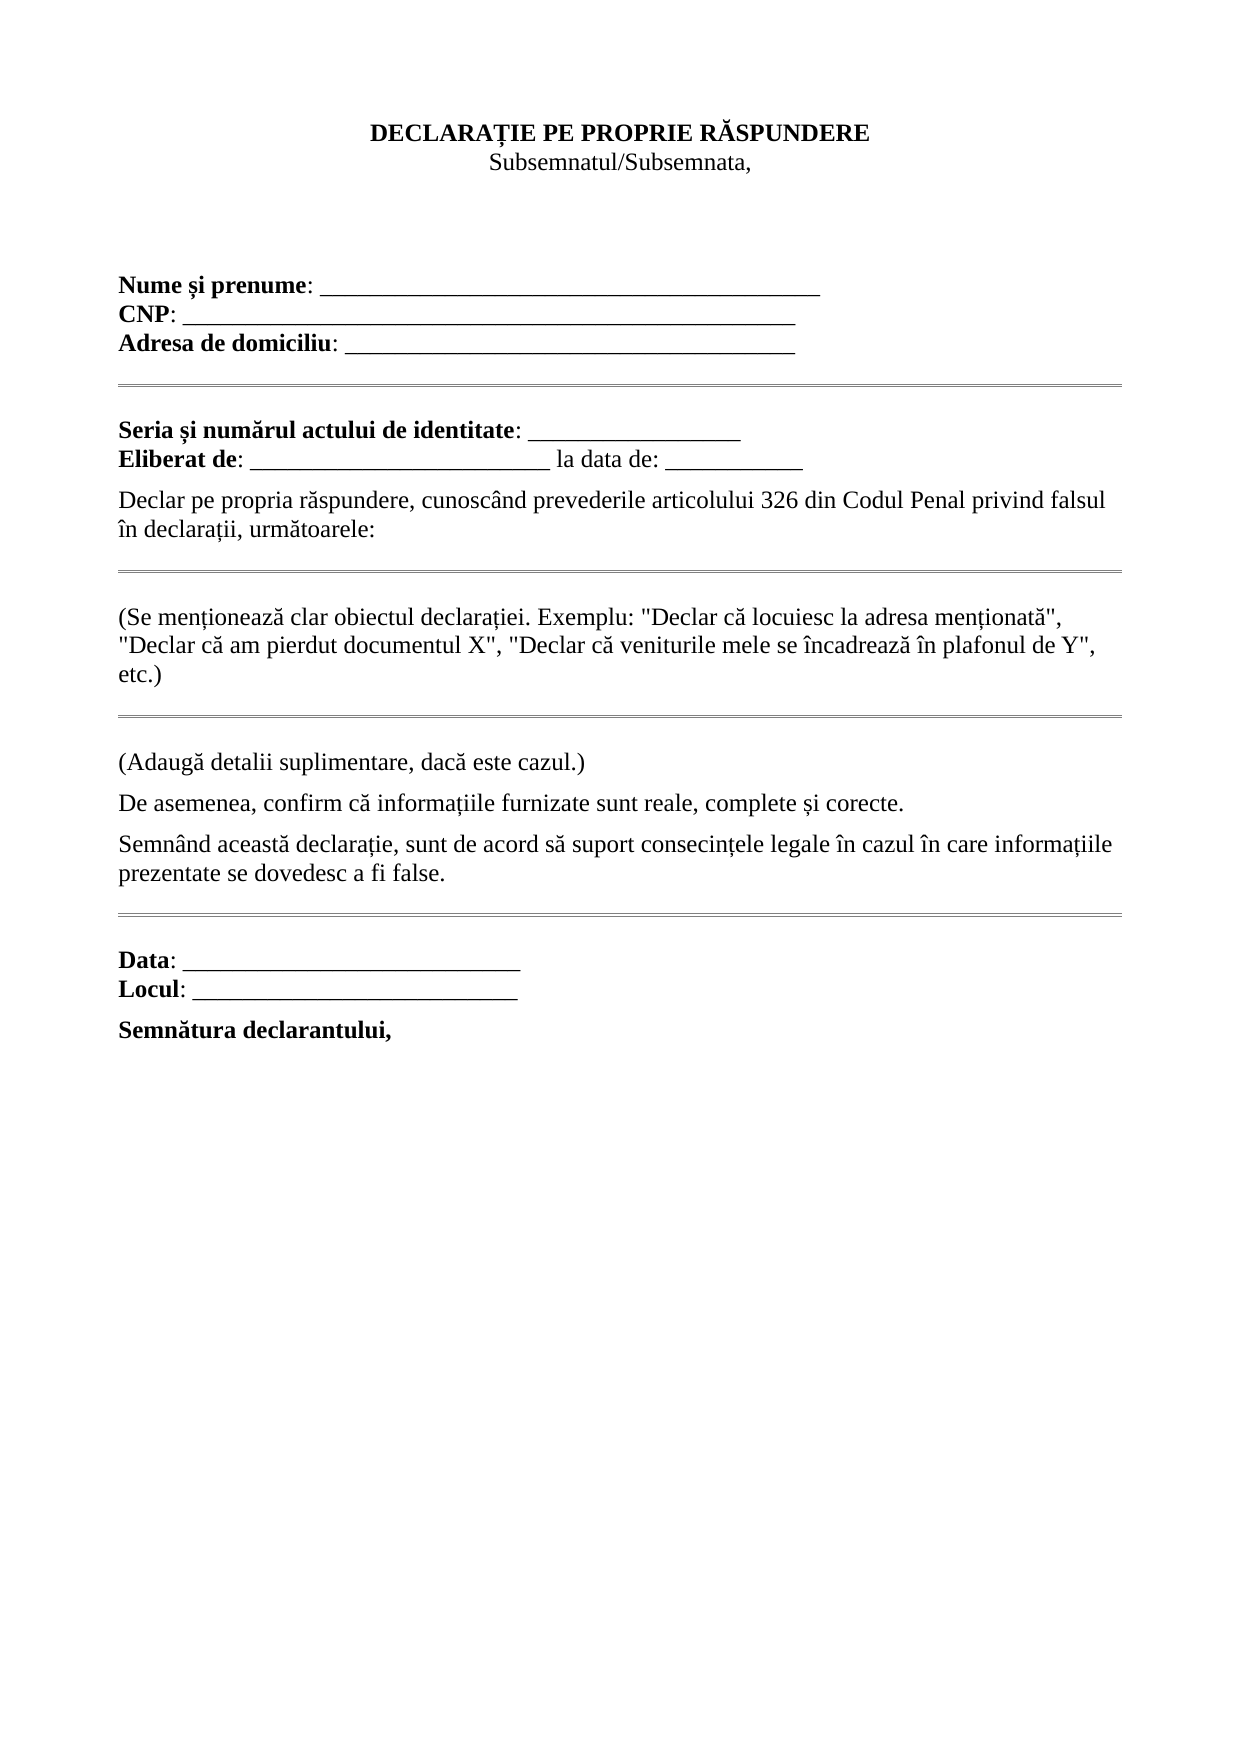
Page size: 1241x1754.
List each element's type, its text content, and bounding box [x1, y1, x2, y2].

text Seria și numărul actului de identitate: _________________ Eliberat de: ________________________ la data de: ___________ [118, 416, 1122, 473]
text Semnătura declarantului, [118, 1015, 1122, 1044]
text (Se menționează clar obiectul declarației. Exemplu: "Declar că locuiesc la adresa menționată", "Declar că am pierdut documentul X", "Declar că veniturile mele se încadrează în plafonul de Y", etc.) [118, 602, 1122, 688]
text (Adaugă detalii suplimentare, dacă este cazul.) [118, 747, 1122, 775]
text De asemenea, confirm că informațiile furnizate sunt reale, complete și corecte. [118, 788, 1122, 817]
text Declar pe propria răspundere, cunoscând prevederile articolului 326 din Codul Penal privind falsul în declarații, următoarele: [118, 486, 1122, 543]
text Data: ___________________________ Locul: __________________________ [118, 945, 1122, 1003]
text Semnând această declarație, sunt de acord să suport consecințele legale în cazul în care informațiile prezentate se dovedesc a fi false. [118, 829, 1122, 887]
text DECLARAȚIE PE PROPRIE RĂSPUNDERE Subsemnatul/Subsemnata, [118, 118, 1122, 176]
text Nume și prenume: ________________________________________ CNP: _________________________________________________ Adresa de domiciliu: ____________________________________ [118, 271, 1122, 357]
